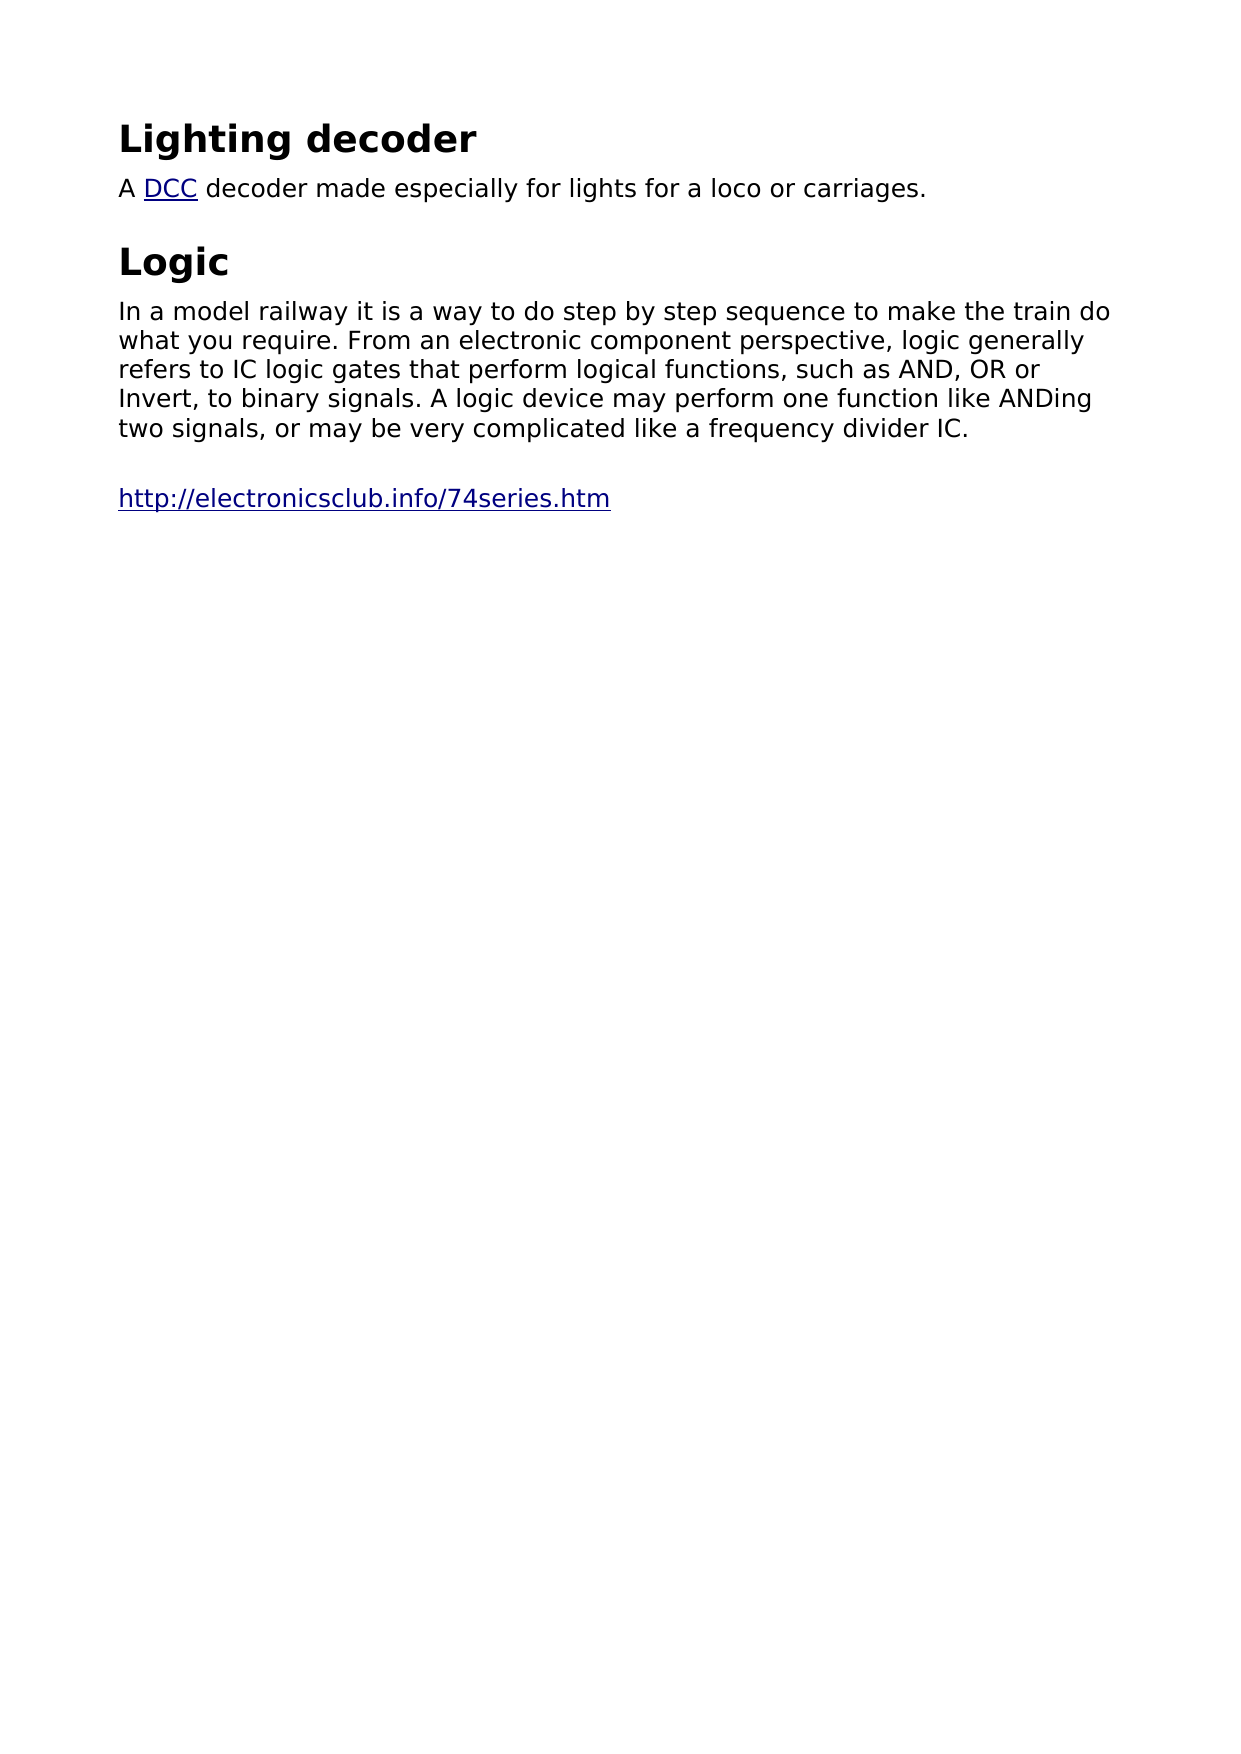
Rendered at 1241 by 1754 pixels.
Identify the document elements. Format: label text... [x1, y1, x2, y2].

text In a model railway it is a way to do step by step sequence to make the train do what you require. From an electronic component perspective, logic generally refers to IC logic gates that perform logical functions, such as AND, OR or Invert, to binary signals. A logic device may perform one function like ANDing two signals, or may be very complicated like a frequency divider IC. [118, 297, 1122, 443]
text A DCC decoder made especially for lights for a loco or carriages. [118, 174, 1122, 203]
text http://electronicsclub.info/74series.htm [118, 455, 1122, 514]
subtitle Lighting decoder [118, 118, 1122, 162]
subtitle Logic [118, 241, 1122, 284]
